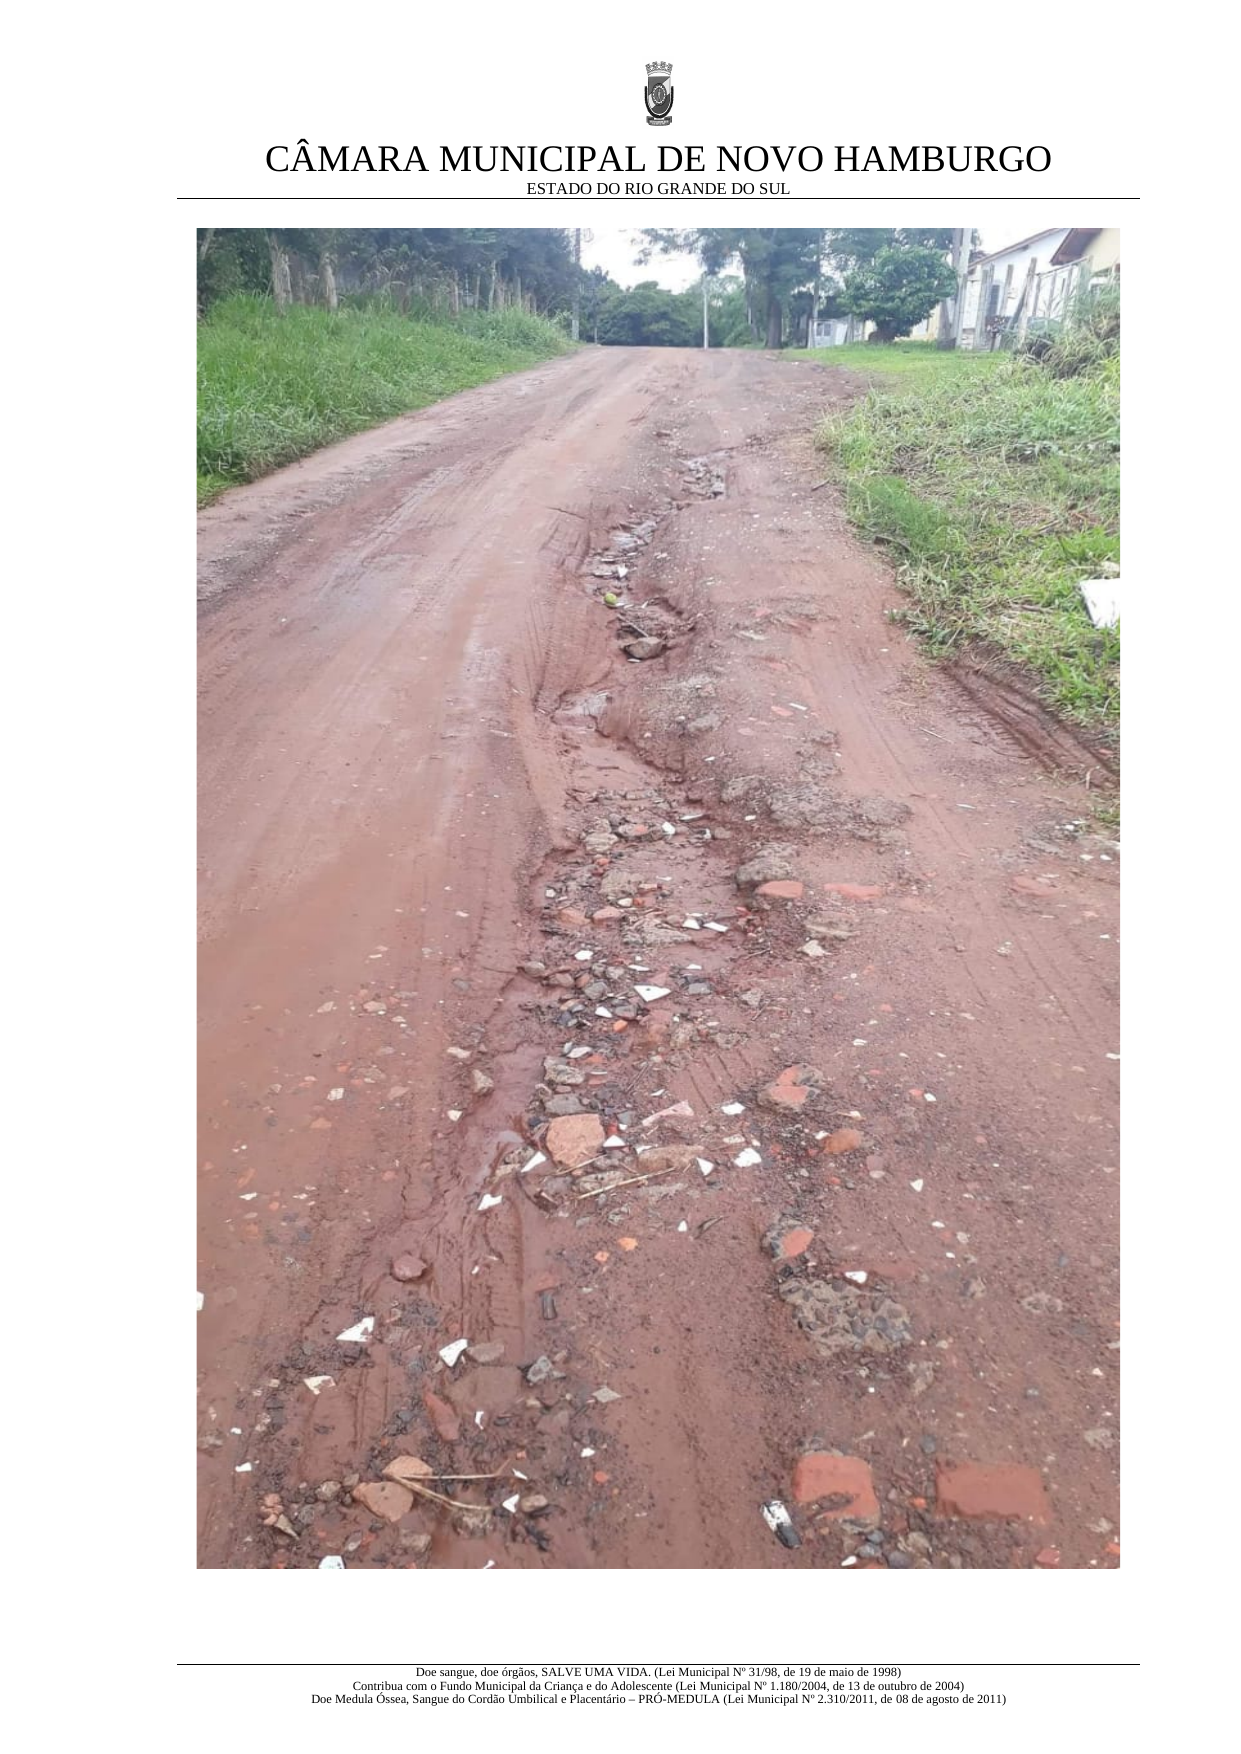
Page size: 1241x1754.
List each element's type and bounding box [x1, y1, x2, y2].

picture [196, 228, 1121, 1569]
